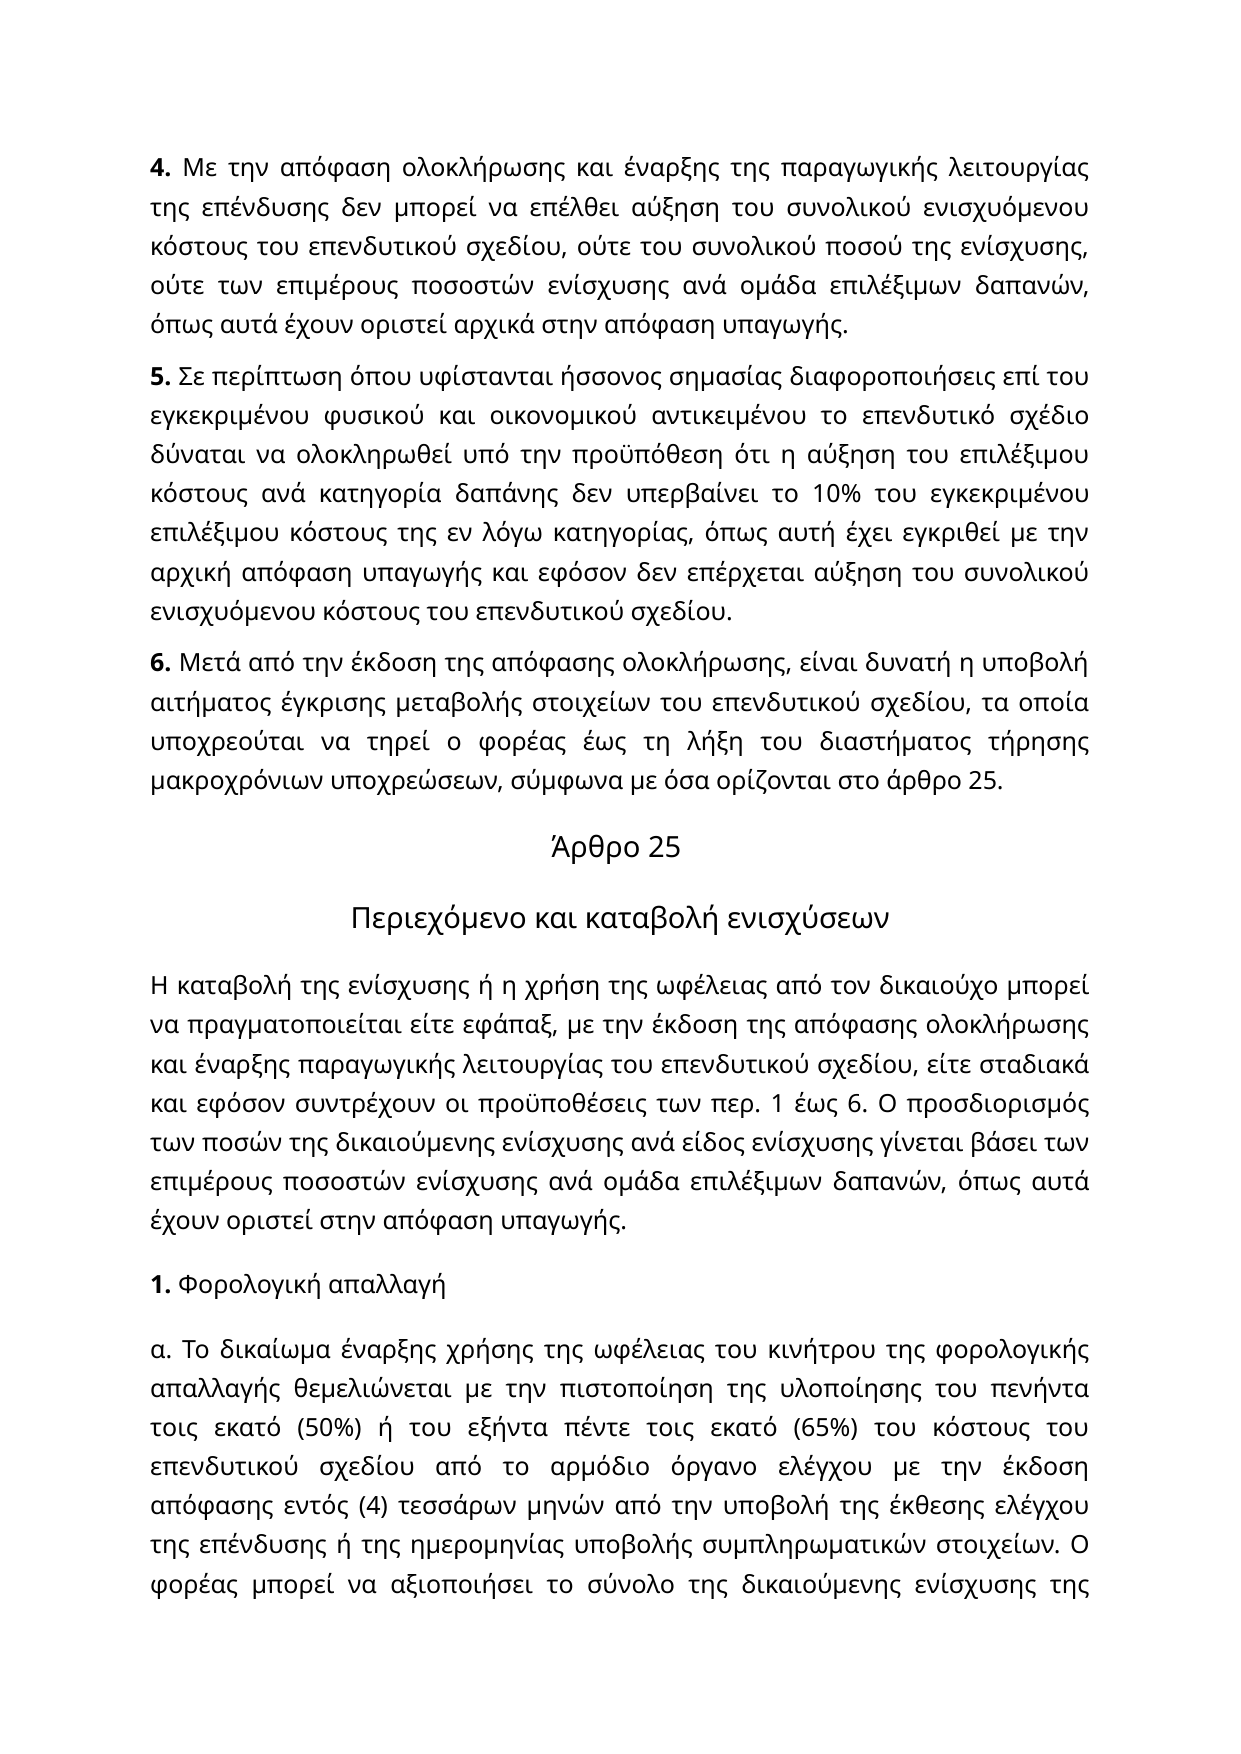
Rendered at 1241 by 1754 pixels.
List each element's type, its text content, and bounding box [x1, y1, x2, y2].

text 5. Σε περίπτωση όπου υφίστανται ήσσονος σημασίας διαφοροποιήσεις επί του εγκεκριμένου φυσικού και οικονομικού αντικειμένου το επενδυτικό σχέδιο δύναται να ολοκληρωθεί υπό την προϋπόθεση ότι η αύξηση του επιλέξιμου κόστους ανά κατηγορία δαπάνης δεν υπερβαίνει το 10% του εγκεκριμένου επιλέξιμου κόστους της εν λόγω κατηγορίας, όπως αυτή έχει εγκριθεί με την αρχική απόφαση υπαγωγής και εφόσον δεν επέρχεται αύξηση του συνολικού ενισχυόμενου κόστους του επενδυτικού σχεδίου. [150, 358, 1090, 627]
text 4. Με την απόφαση ολοκλήρωσης και έναρξης της παραγωγικής λειτουργίας της επένδυσης δεν μπορεί να επέλθει αύξηση του συνολικού ενισχυόμενου κόστους του επενδυτικού σχεδίου, ούτε του συνολικού ποσού της ενίσχυσης, ούτε των επιμέρους ποσοστών ενίσχυσης ανά ομάδα επιλέξιμων δαπανών, όπως αυτά έχουν οριστεί αρχικά στην απόφαση υπαγωγής. [150, 150, 1090, 341]
text α. Το δικαίωμα έναρξης χρήσης της ωφέλειας του κινήτρου της φορολογικής απαλλαγής θεμελιώνεται με την πιστοποίηση της υλοποίησης του πενήντα τοις εκατό (50%) ή του εξήντα πέντε τοις εκατό (65%) του κόστους του επενδυτικού σχεδίου από το αρμόδιο όργανο ελέγχου με την έκδοση απόφασης εντός (4) τεσσάρων μηνών από την υποβολή της έκθεσης ελέγχου της επένδυσης ή της ημερομηνίας υποβολής συμπληρωματικών στοιχείων. Ο φορέας μπορεί να αξιοποιήσει το σύνολο της δικαιούμενης ενίσχυσης της [150, 1331, 1090, 1600]
text 6. Μετά από την έκδοση της απόφασης ολοκλήρωσης, είναι δυνατή η υποβολή αιτήματος έγκρισης μεταβολής στοιχείων του επενδυτικού σχεδίου, τα οποία υποχρεούται να τηρεί ο φορέας έως τη λήξη του διαστήματος τήρησης μακροχρόνιων υποχρεώσεων, σύμφωνα με όσα ορίζονται στο άρθρο 25. [150, 645, 1090, 797]
subtitle Άρθρο 25 [150, 827, 1090, 866]
subtitle Περιεχόμενο και καταβολή ενισχύσεων [150, 897, 1090, 937]
text 1. Φορολογική απαλλαγή [150, 1267, 1090, 1301]
text Η καταβολή της ενίσχυσης ή η χρήση της ωφέλειας από τον δικαιούχο μπορεί να πραγματοποιείται είτε εφάπαξ, με την έκδοση της απόφασης ολοκλήρωσης και έναρξης παραγωγικής λειτουργίας του επενδυτικού σχεδίου, είτε σταδιακά και εφόσον συντρέχουν οι προϋποθέσεις των περ. 1 έως 6. Ο προσδιορισμός των ποσών της δικαιούμενης ενίσχυσης ανά είδος ενίσχυσης γίνεται βάσει των επιμέρους ποσοστών ενίσχυσης ανά ομάδα επιλέξιμων δαπανών, όπως αυτά έχουν οριστεί στην απόφαση υπαγωγής. [150, 968, 1090, 1237]
